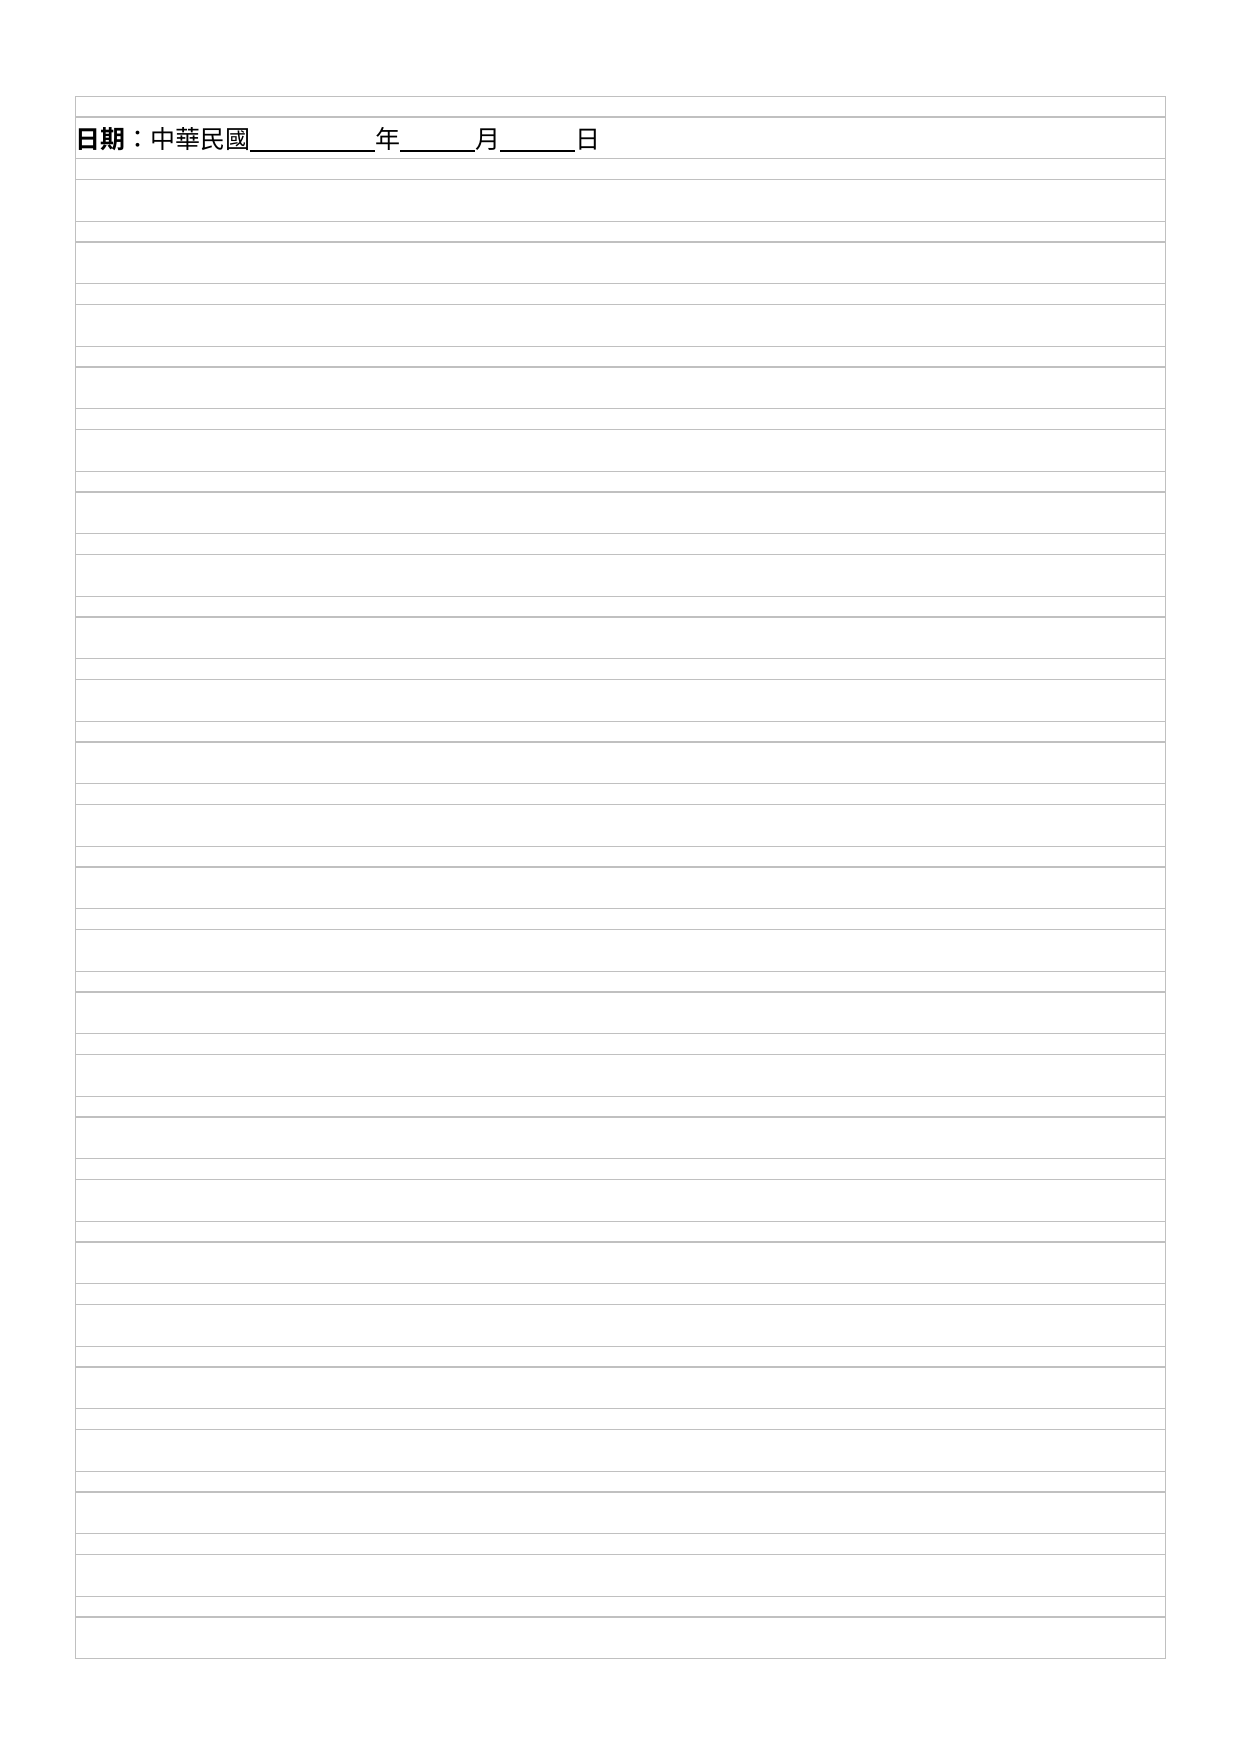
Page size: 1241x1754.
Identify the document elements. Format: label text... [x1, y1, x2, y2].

text 日期：中華民國 年 月 日 [76, 118, 1165, 158]
text [76, 97, 1165, 116]
